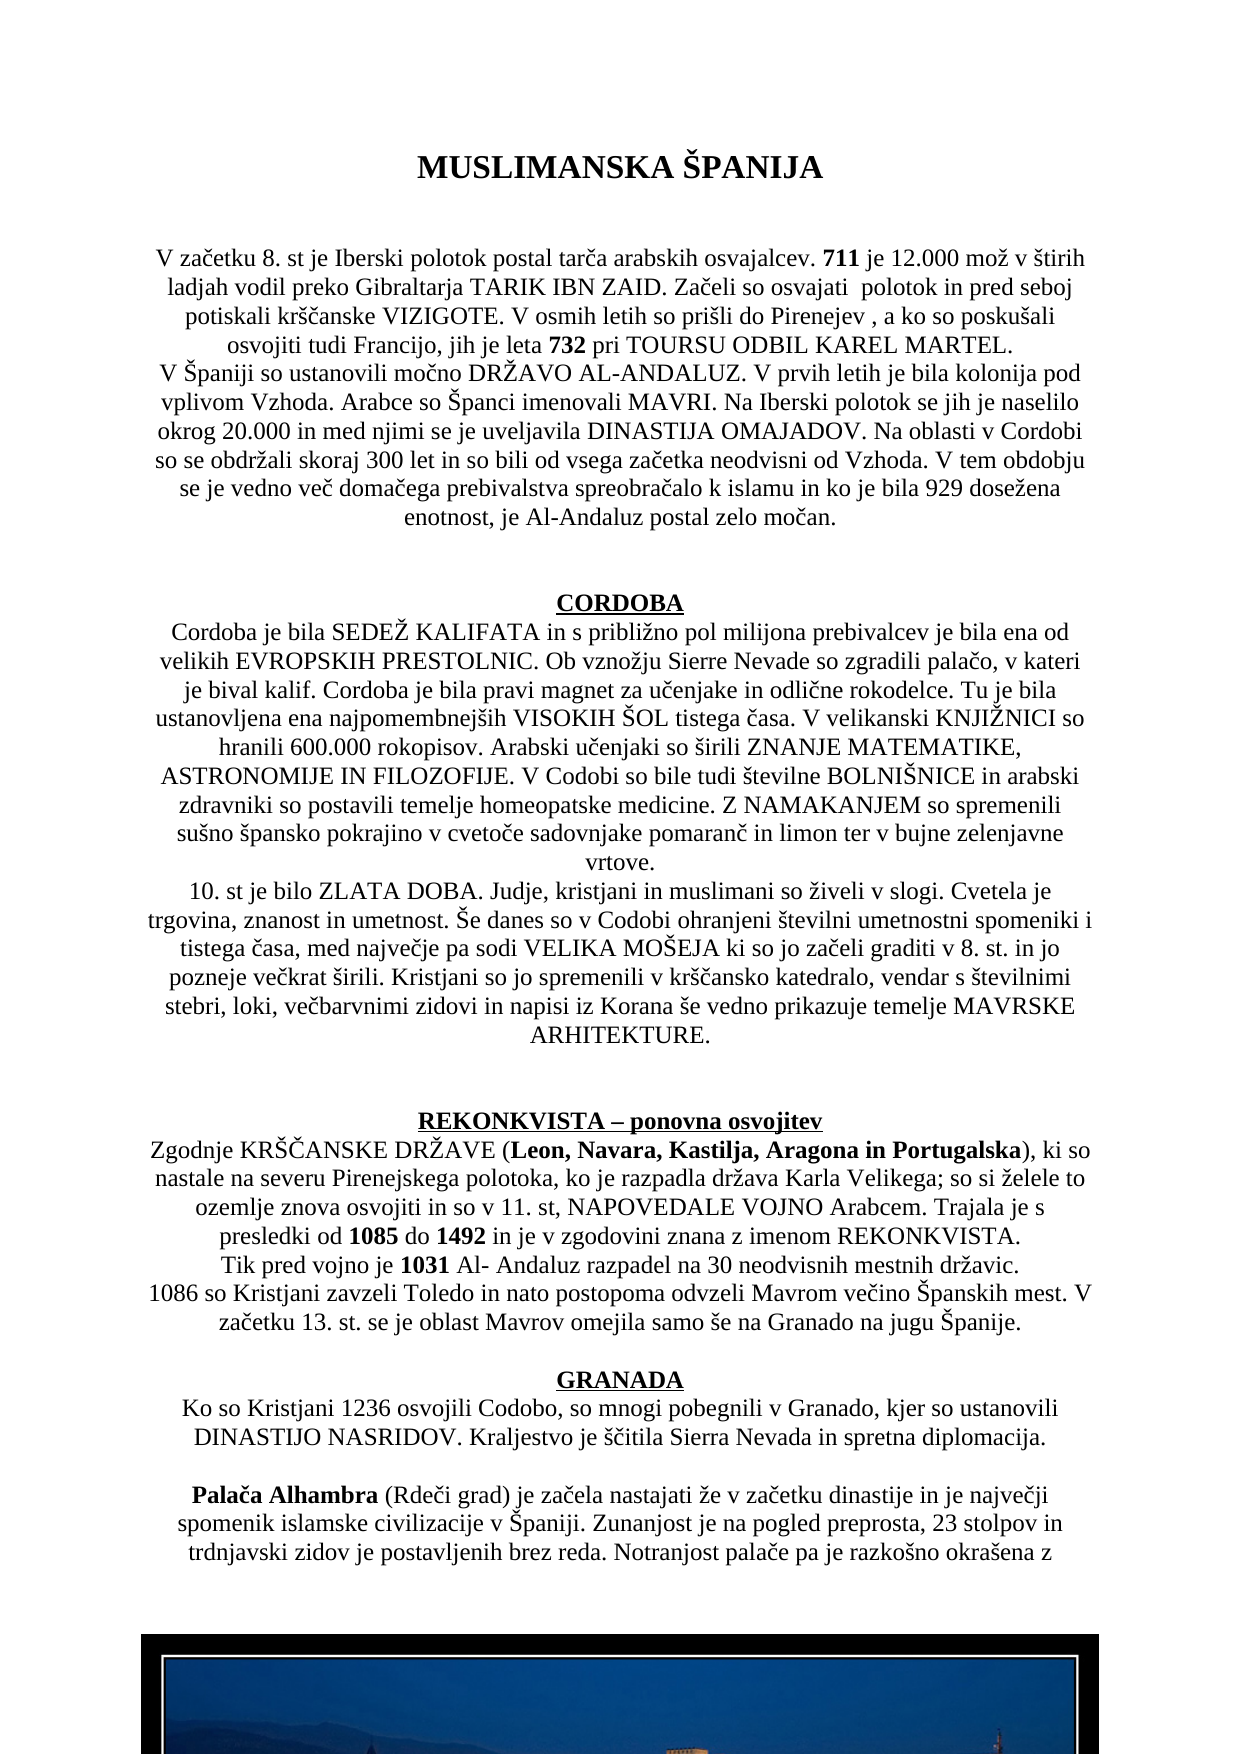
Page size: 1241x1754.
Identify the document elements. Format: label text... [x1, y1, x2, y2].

text GRANADA [148, 1365, 1093, 1393]
text Zgodnje KRŠČANSKE DRŽAVE (Leon, Navara, Kastilja, Aragona in Portugalska), ki so nastale na severu Pirenejskega polotoka, ko je razpadla država Karla Velikega; so si želele to ozemlje znova osvojiti in so v 11. st, NAPOVEDALE VOJNO Arabcem. Trajala je s presledki od 1085 do 1492 in je v zgodovini znana z imenom REKONKVISTA. [148, 1135, 1093, 1250]
text REKONKVISTA – ponovna osvojitev [148, 1106, 1093, 1135]
text Cordoba je bila SEDEŽ KALIFATA in s približno pol milijona prebivalcev je bila ena od velikih EVROPSKIH PRESTOLNIC. Ob vznožju Sierre Nevade so zgradili palačo, v kateri je bival kalif. Cordoba je bila pravi magnet za učenjake in odlične rokodelce. Tu je bila ustanovljena ena najpomembnejših VISOKIH ŠOL tistega časa. V velikanski KNJIŽNICI so hranili 600.000 rokopisov. Arabski učenjaki so širili ZNANJE MATEMATIKE, ASTRONOMIJE IN FILOZOFIJE. V Codobi so bile tudi številne BOLNIŠNICE in arabski zdravniki so postavili temelje homeopatske medicine. Z NAMAKANJEM so spremenili sušno špansko pokrajino v cvetoče sadovnjake pomaranč in limon ter v bujne zelenjavne vrtove. [148, 617, 1093, 876]
text Ko so Kristjani 1236 osvojili Codobo, so mnogi pobegnili v Granado, kjer so ustanovili DINASTIJO NASRIDOV. Kraljestvo je ščitila Sierra Nevada in spretna diplomacija. [148, 1393, 1093, 1451]
text V začetku 8. st je Iberski polotok postal tarča arabskih osvajalcev. 711 je 12.000 mož v štirih ladjah vodil preko Gibraltarja TARIK IBN ZAID. Začeli so osvajati polotok in pred seboj potiskali krščanske VIZIGOTE. V osmih letih so prišli do Pirenejev , a ko so poskušali osvojiti tudi Francijo, jih je leta 732 pri TOURSU ODBIL KAREL MARTEL. [148, 243, 1093, 358]
text Palača Alhambra (Rdeči grad) je začela nastajati že v začetku dinastije in je največji spomenik islamske civilizacije v Španiji. Zunanjost je na pogled preprosta, 23 stolpov in trdnjavski zidov je postavljenih brez reda. Notranjost palače pa je razkošno okrašena z [148, 1480, 1093, 1566]
text MUSLIMANSKA ŠPANIJA [148, 148, 1093, 186]
text 1086 so Kristjani zavzeli Toledo in nato postopoma odvzeli Mavrom večino Španskih mest. V začetku 13. st. se je oblast Mavrov omejila samo še na Granado na jugu Španije. [148, 1278, 1093, 1336]
text Tik pred vojno je 1031 Al- Andaluz razpadel na 30 neodvisnih mestnih državic. [148, 1250, 1093, 1278]
text 10. st je bilo ZLATA DOBA. Judje, kristjani in muslimani so živeli v slogi. Cvetela je trgovina, znanost in umetnost. Še danes so v Codobi ohranjeni številni umetnostni spomeniki i tistega časa, med največje pa sodi VELIKA MOŠEJA ki so jo začeli graditi v 8. st. in jo pozneje večkrat širili. Kristjani so jo spremenili v krščansko katedralo, vendar s številnimi stebri, loki, večbarvnimi zidovi in napisi iz Korana še vedno prikazuje temelje MAVRSKE ARHITEKTURE. [148, 876, 1093, 1048]
picture [141, 1634, 1099, 1754]
text V Španiji so ustanovili močno DRŽAVO AL-ANDALUZ. V prvih letih je bila kolonija pod vplivom Vzhoda. Arabce so Španci imenovali MAVRI. Na Iberski polotok se jih je naselilo okrog 20.000 in med njimi se je uveljavila DINASTIJA OMAJADOV. Na oblasti v Cordobi so se obdržali skoraj 300 let in so bili od vsega začetka neodvisni od Vzhoda. V tem obdobju se je vedno več domačega prebivalstva spreobračalo k islamu in ko je bila 929 dosežena enotnost, je Al-Andaluz postal zelo močan. [148, 358, 1093, 531]
text CORDOBA [148, 588, 1093, 617]
